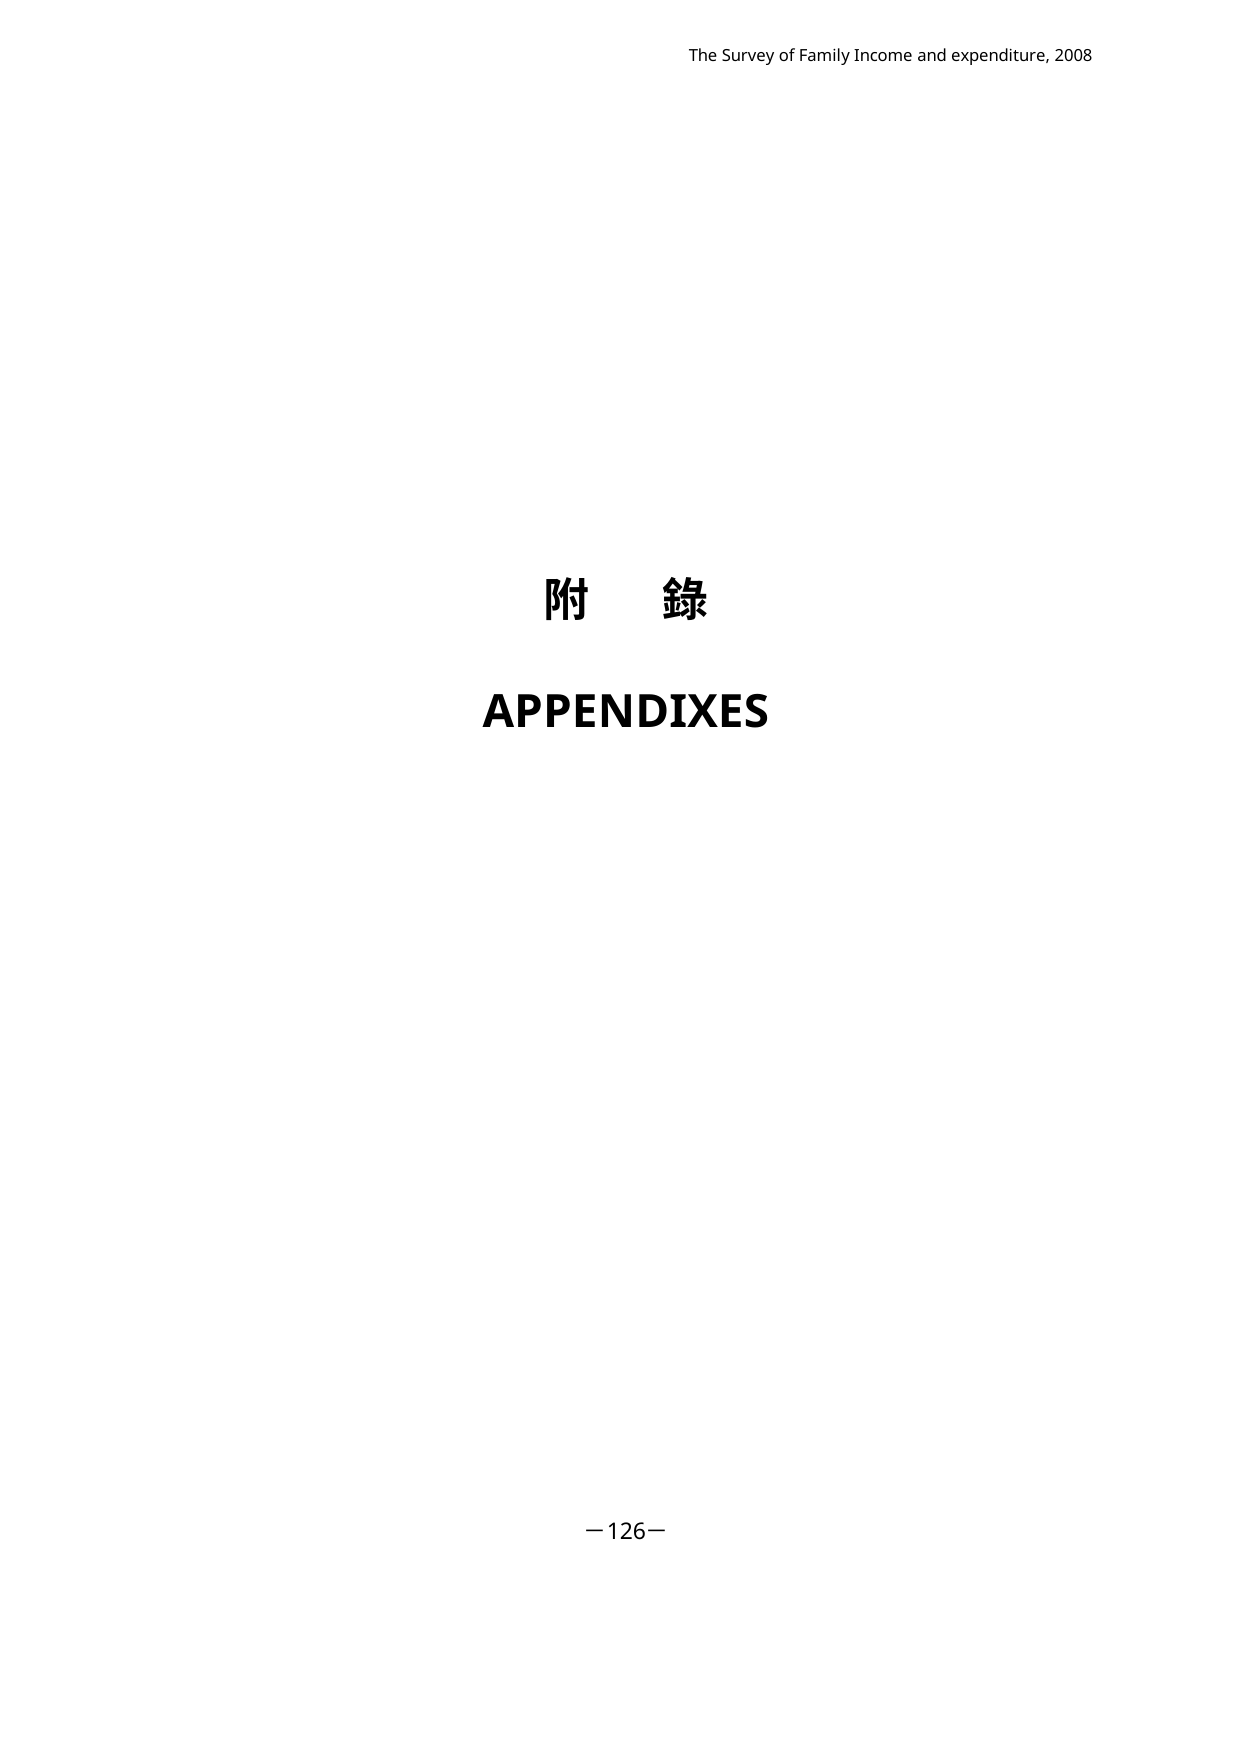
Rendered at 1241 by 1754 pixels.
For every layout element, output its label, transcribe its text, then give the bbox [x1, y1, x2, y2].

text 附 錄 [159, 562, 1092, 629]
text APPENDIXES [159, 679, 1092, 741]
